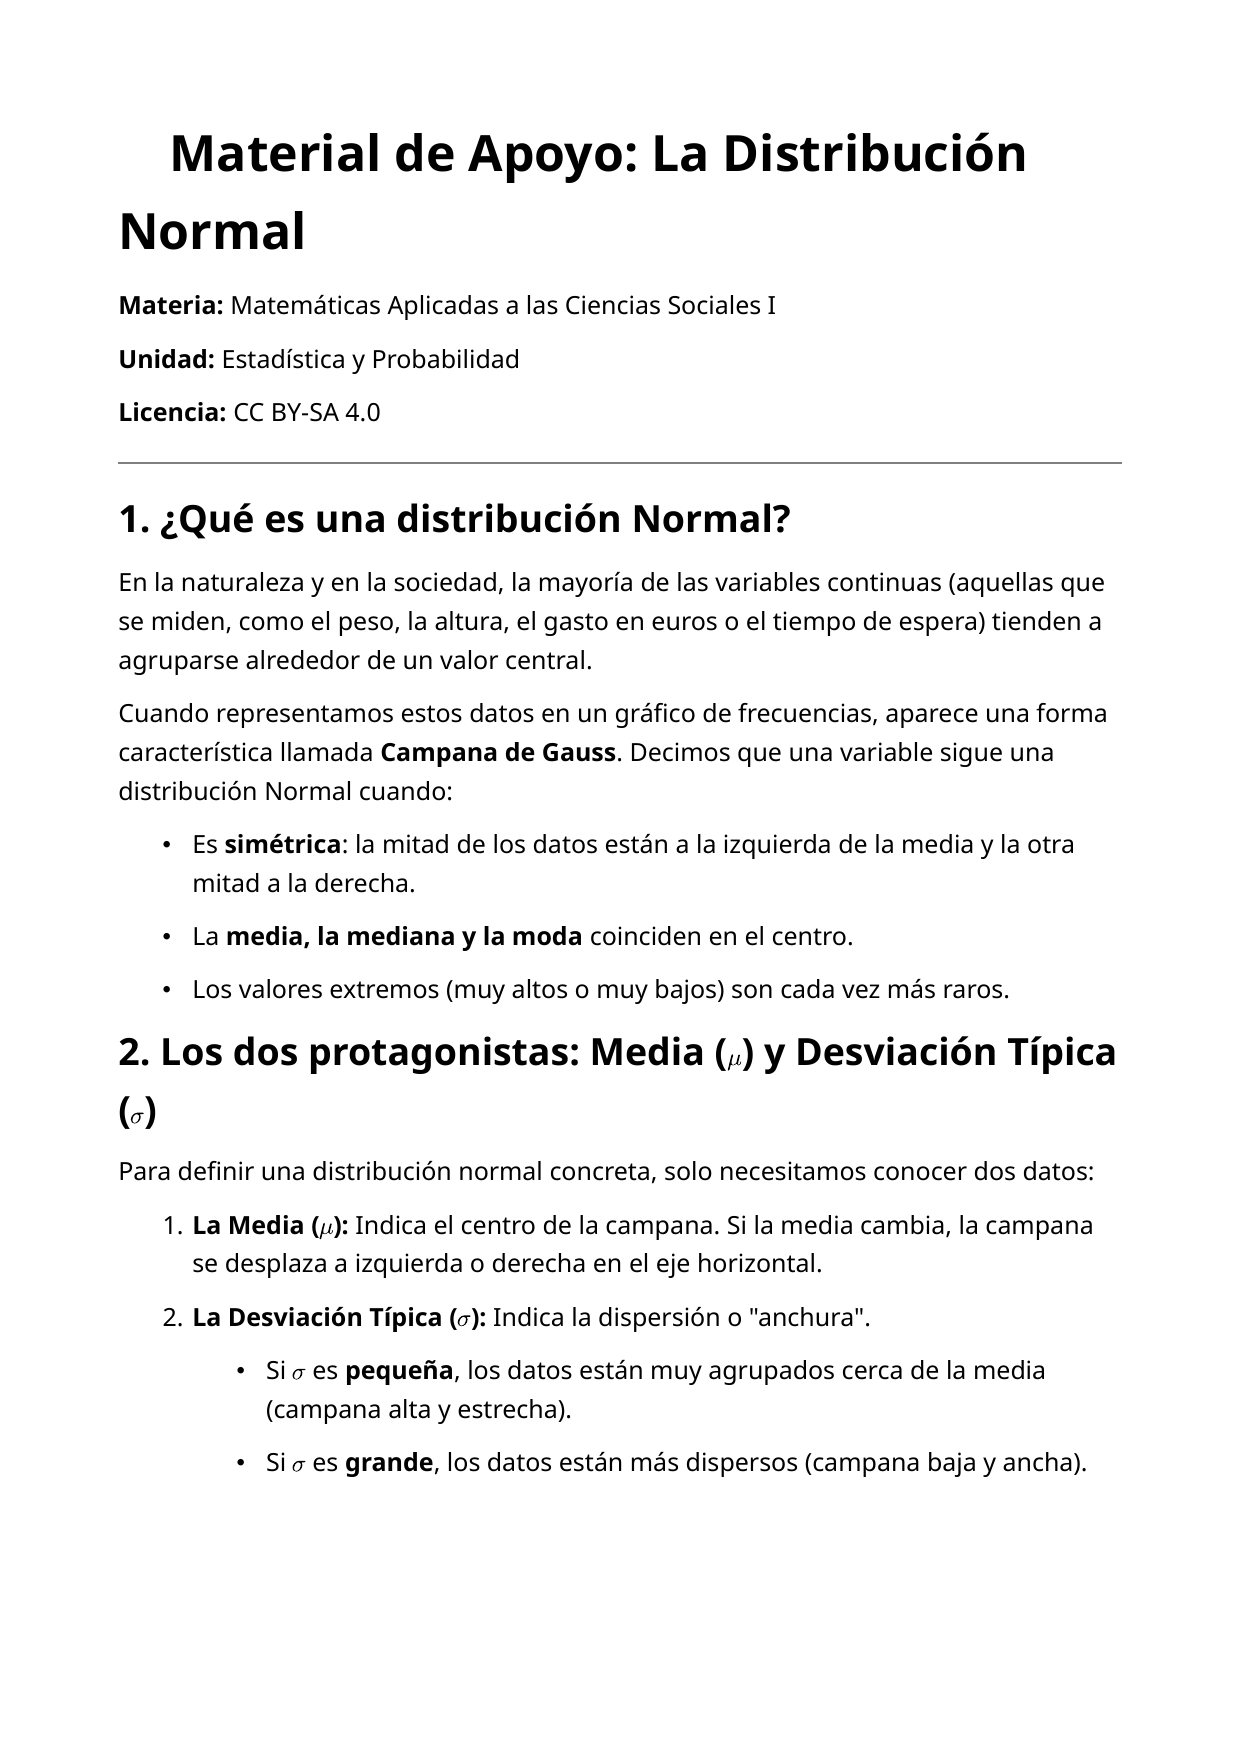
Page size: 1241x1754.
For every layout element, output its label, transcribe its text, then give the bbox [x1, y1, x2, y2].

text En la naturaleza y en la sociedad, la mayoría de las variables continuas (aquellas que se miden, como el peso, la altura, el gasto en euros o el tiempo de espera) tienden a agruparse alrededor de un valor central. [118, 565, 1122, 676]
list Es simétrica: la mitad de los datos están a la izquierda de la media y la otra mitad a la derecha. [162, 827, 1122, 899]
list Si es grande, los datos están más dispersos (campana baja y ancha). [236, 1445, 1122, 1479]
subtitle 📘 Material de Apoyo: La Distribución Normal [118, 118, 1122, 264]
list La Desviación Típica (): Indica la dispersión o "anchura". [162, 1299, 1122, 1333]
text Unidad: Estadística y Probabilidad [118, 341, 1122, 375]
text Materia: Matemáticas Aplicadas a las Ciencias Sociales I [118, 288, 1122, 322]
list Los valores extremos (muy altos o muy bajos) son cada vez más raros. [162, 972, 1122, 1006]
text Para definir una distribución normal concreta, solo necesitamos conocer dos datos: [118, 1154, 1122, 1188]
list La Media (): Indica el centro de la campana. Si la media cambia, la campana se desplaza a izquierda o derecha en el eje horizontal. [162, 1207, 1122, 1280]
list La media, la mediana y la moda coinciden en el centro. [162, 919, 1122, 953]
text Licencia: CC BY-SA 4.0 [118, 394, 1122, 429]
text Cuando representamos estos datos en un gráfico de frecuencias, aparece una forma característica llamada Campana de Gauss. Decimos que una variable sigue una distribución Normal cuando: [118, 696, 1122, 807]
subtitle 1. ¿Qué es una distribución Normal? [118, 492, 1122, 543]
list Si es pequeña, los datos están muy agrupados cerca de la media (campana alta y estrecha). [236, 1353, 1122, 1426]
subtitle 2. Los dos protagonistas: Media () y Desviación Típica () [118, 1025, 1122, 1134]
